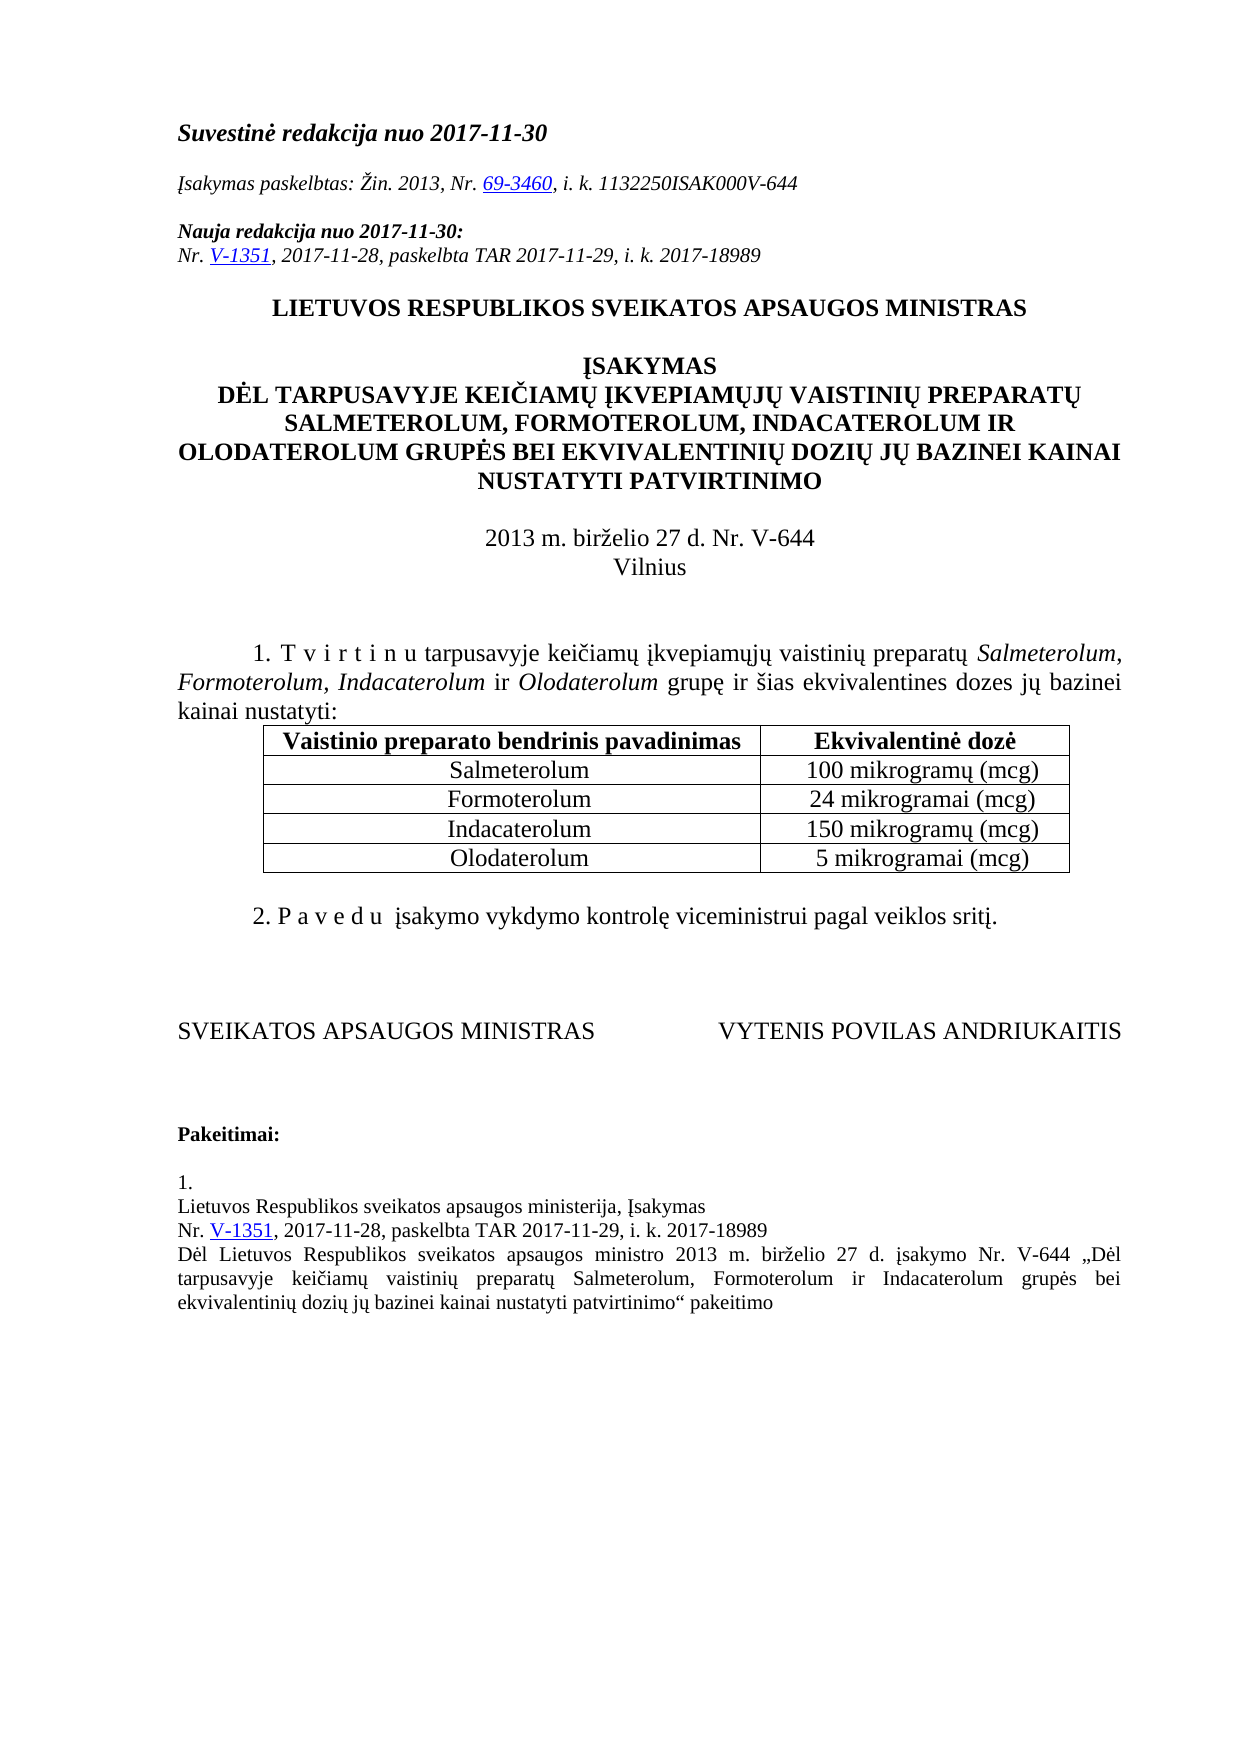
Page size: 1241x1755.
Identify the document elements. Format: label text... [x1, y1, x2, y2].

table_cell 100 mikrogramų (mcg) [761, 756, 1069, 784]
text Nr. V-1351, 2017-11-28, paskelbta TAR 2017-11-29, i. k. 2017-18989 [177, 243, 1122, 267]
text Lietuvos Respublikos sveikatos apsaugos ministerija, Įsakymas [177, 1194, 1122, 1218]
text DĖL TARPUSAVYJE KEIČIAMŲ ĮKVEPIAMŲJŲ VAISTINIŲ PREPARATŲ SALMETEROLUM, FORMOTEROLUM, INDACATEROLUM IR OLODATEROLUM GRUPĖS BEI EKVIVALENTINIŲ DOZIŲ JŲ BAZINEI KAINAI NUSTATYTI PATVIRTINIMO [177, 380, 1122, 495]
table_cell 5 mikrogramai (mcg) [761, 844, 1069, 872]
table_cell 24 mikrogramai (mcg) [761, 785, 1069, 813]
table_cell 150 mikrogramų (mcg) [761, 814, 1069, 842]
table_cell Formoterolum [264, 785, 760, 813]
text Dėl Lietuvos Respublikos sveikatos apsaugos ministro 2013 m. birželio 27 d. įsakymo Nr. V-644 „Dėl tarpusavyje keičiamų vaistinių preparatų Salmeterolum, Formoterolum ir Indacaterolum grupės bei ekvivalentinių dozių jų bazinei kainai nustatyti patvirtinimo“ pakeitimo [177, 1242, 1122, 1314]
text Nauja redakcija nuo 2017-11-30: [177, 219, 1122, 243]
table_header Vaistinio preparato bendrinis pavadinimas [264, 726, 760, 754]
text 1. T v i r t i n u tarpusavyje keičiamų įkvepiamųjų vaistinių preparatų Salmeterolum, Formoterolum, Indacaterolum ir Olodaterolum grupę ir šias ekvivalentines dozes jų bazinei kainai nustatyti: [177, 638, 1122, 725]
text ĮSAKYMAS [177, 351, 1122, 380]
text 2013 m. birželio 27 d. Nr. V-644 [177, 523, 1122, 552]
text 1. [177, 1170, 1122, 1194]
table_cell Indacaterolum [264, 814, 760, 842]
table_header Ekvivalentinė dozė [761, 726, 1069, 754]
text LIETUVOS RESPUBLIKOS SVEIKATOS APSAUGOS MINISTRAS [177, 293, 1122, 322]
table_cell Salmeterolum [264, 756, 760, 784]
table_cell Olodaterolum [264, 844, 760, 872]
text Suvestinė redakcija nuo 2017-11-30 [177, 118, 1122, 147]
text Vilnius [177, 552, 1122, 581]
text 2. P a v e d u įsakymo vykdymo kontrolę viceministrui pagal veiklos sritį. [177, 901, 1122, 930]
text Įsakymas paskelbtas: Žin. 2013, Nr. 69-3460, i. k. 1132250ISAK000V-644 [177, 171, 1122, 195]
text SVEIKATOS APSAUGOS MINISTRAS VYTENIS POVILAS ANDRIUKAITIS [177, 1016, 1122, 1045]
text Pakeitimai: [177, 1122, 1122, 1146]
text Nr. V-1351, 2017-11-28, paskelbta TAR 2017-11-29, i. k. 2017-18989 [177, 1218, 1122, 1242]
